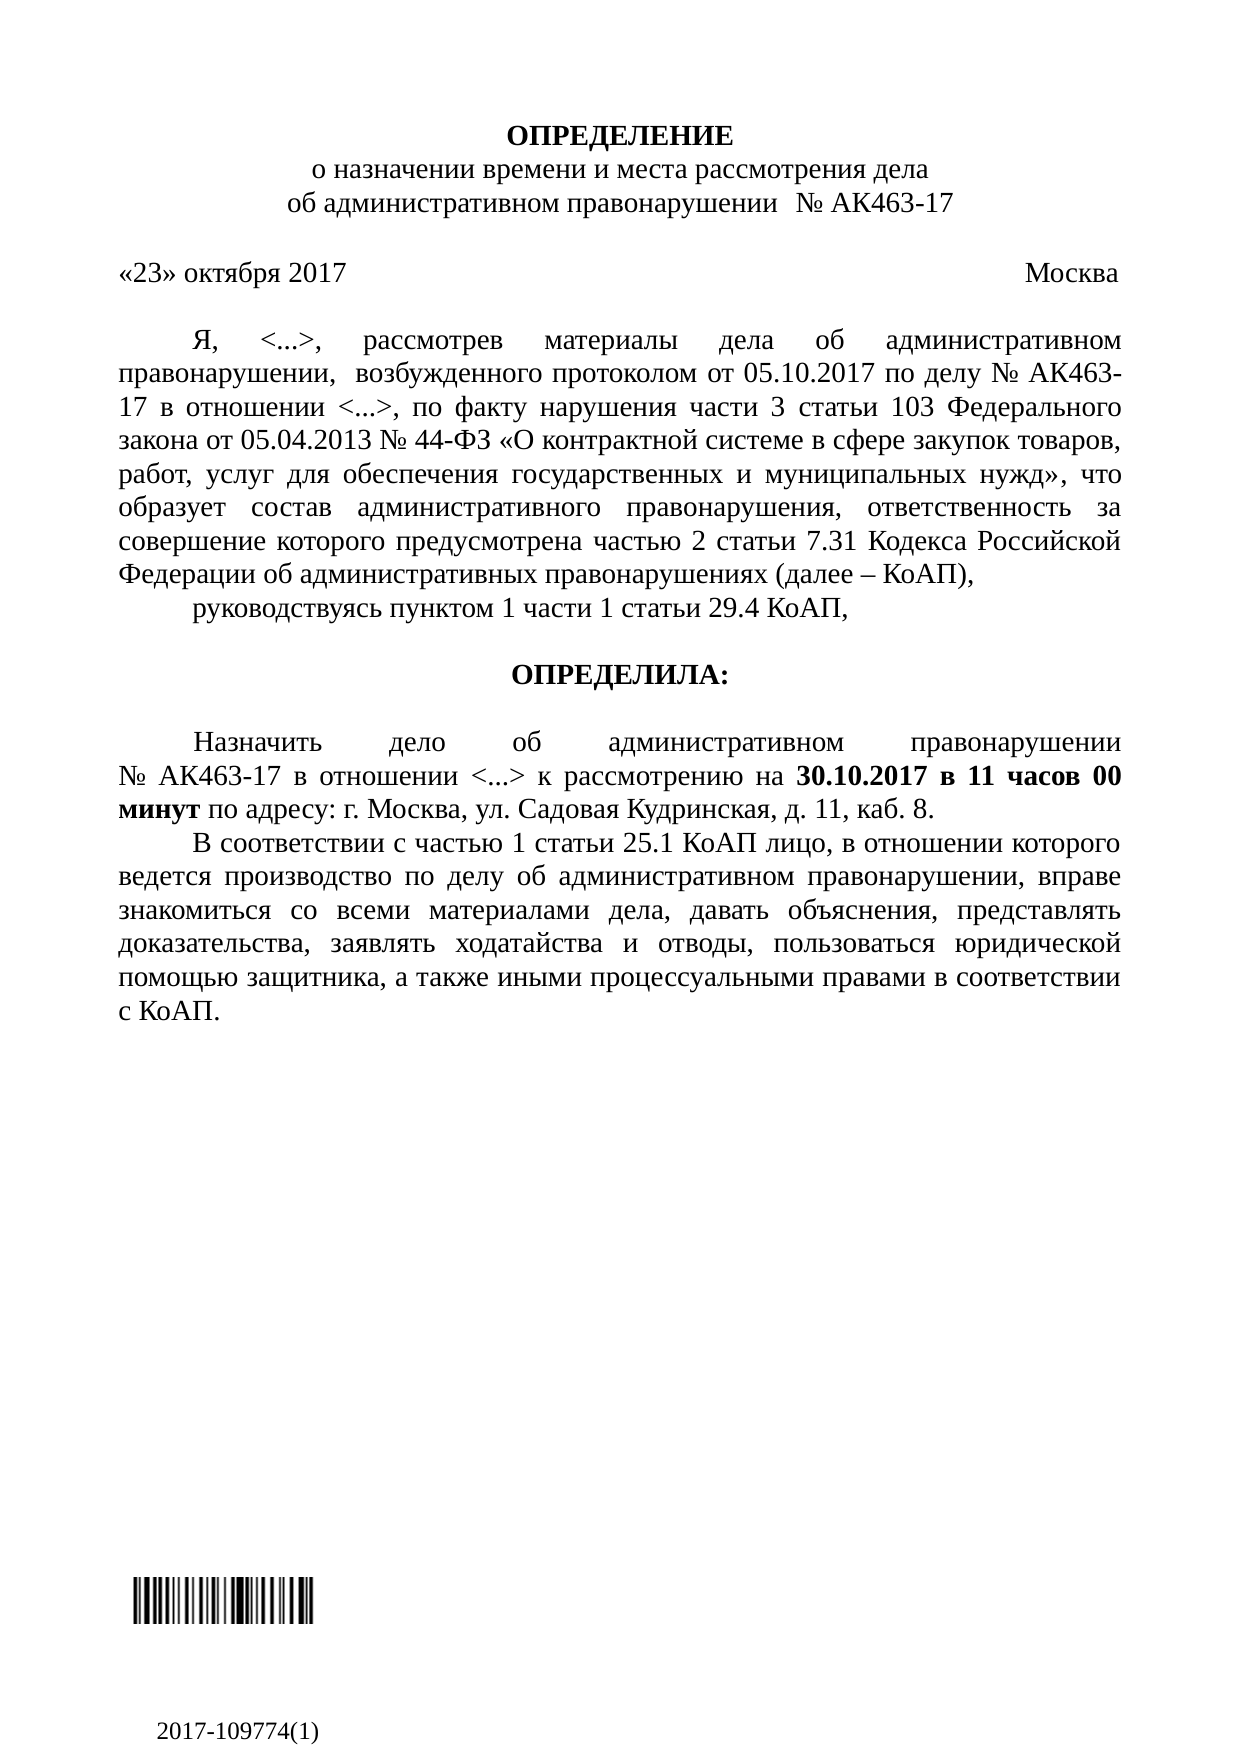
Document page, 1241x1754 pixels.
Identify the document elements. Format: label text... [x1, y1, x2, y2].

picture [118, 1577, 331, 1624]
text «23» октября 2017 Москва [118, 255, 1122, 288]
text о назначении времени и места рассмотрения дела [118, 152, 1122, 185]
text Назначить дело об административном правонарушении № АК463-17 в отношении <...> к рассмотрению на 30.10.2017 в 11 часов 00 минут по адресу: г. Москва, ул. Садовая Кудринская, д. 11, каб. 8. [118, 724, 1122, 825]
text об административном правонарушении № АК463-17 [118, 185, 1122, 221]
subtitle ОПРЕДЕЛЕНИЕ [118, 118, 1122, 152]
text В соответствии с частью 1 статьи 25.1 КоАП лицо, в отношении которого ведется производство по делу об административном правонарушении, вправе знакомиться со всеми материалами дела, давать объяснения, представлять доказательства, заявлять ходатайства и отводы, пользоваться юридической помощью защитника, а также иными процессуальными правами в соответствии с КоАП. [118, 825, 1122, 1026]
text ОПРЕДЕЛИЛА: [118, 657, 1122, 691]
text руководствуясь пунктом 1 части 1 статьи 29.4 КоАП, [118, 590, 1122, 624]
text Я, <...>, рассмотрев материалы дела об административном правонарушении, возбужденного протоколом от 05.10.2017 по делу № АК463-17 в отношении <...>, по факту нарушения части 3 статьи 103 Федерального закона от 05.04.2013 № 44-ФЗ «О контрактной системе в сфере закупок товаров, работ, услуг для обеспечения государственных и муниципальных нужд», что образует состав административного правонарушения, ответственность за совершение которого предусмотрена частью 2 статьи 7.31 Кодекса Российской Федерации об административных правонарушениях (далее – КоАП), [118, 322, 1122, 590]
